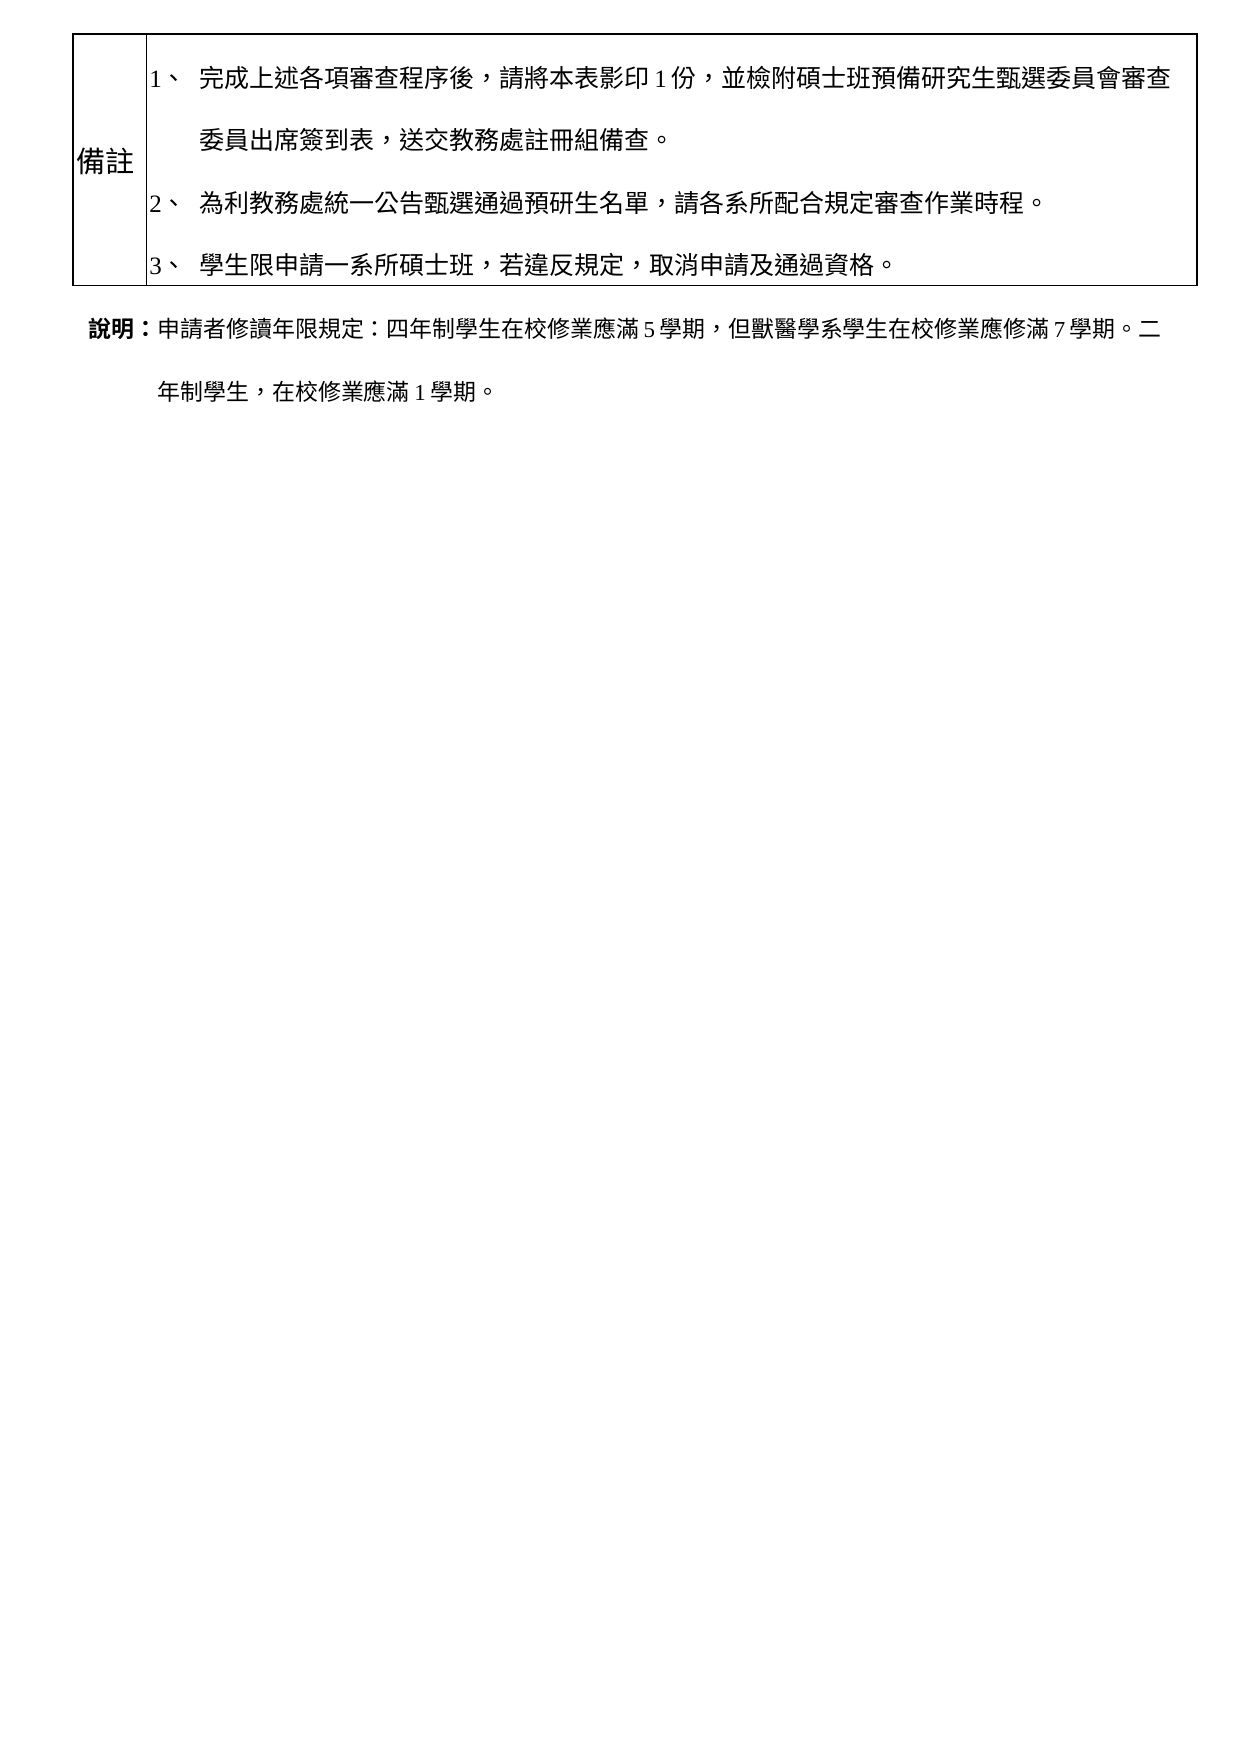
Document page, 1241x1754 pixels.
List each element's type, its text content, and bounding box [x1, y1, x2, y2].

text 說明：申請者修讀年限規定：四年制學生在校修業應滿5學期，但獸醫學系學生在校修業應修滿7學期。二年制學生，在校修業應滿1學期。 [89, 286, 1181, 411]
table_cell 備註 [74, 35, 146, 285]
table_cell 完成上述各項審查程序後，請將本表影印1份，並檢附碩士班預備研究生甄選委員會審查委員出席簽到表，送交教務處註冊組備查。 為利教務處統一公告甄選通過預研生名單，請各系所配合規定審查作業時程。 學生限申請一系所碩士班，若違反規定，取消申請及通過資格。 [147, 35, 1196, 285]
